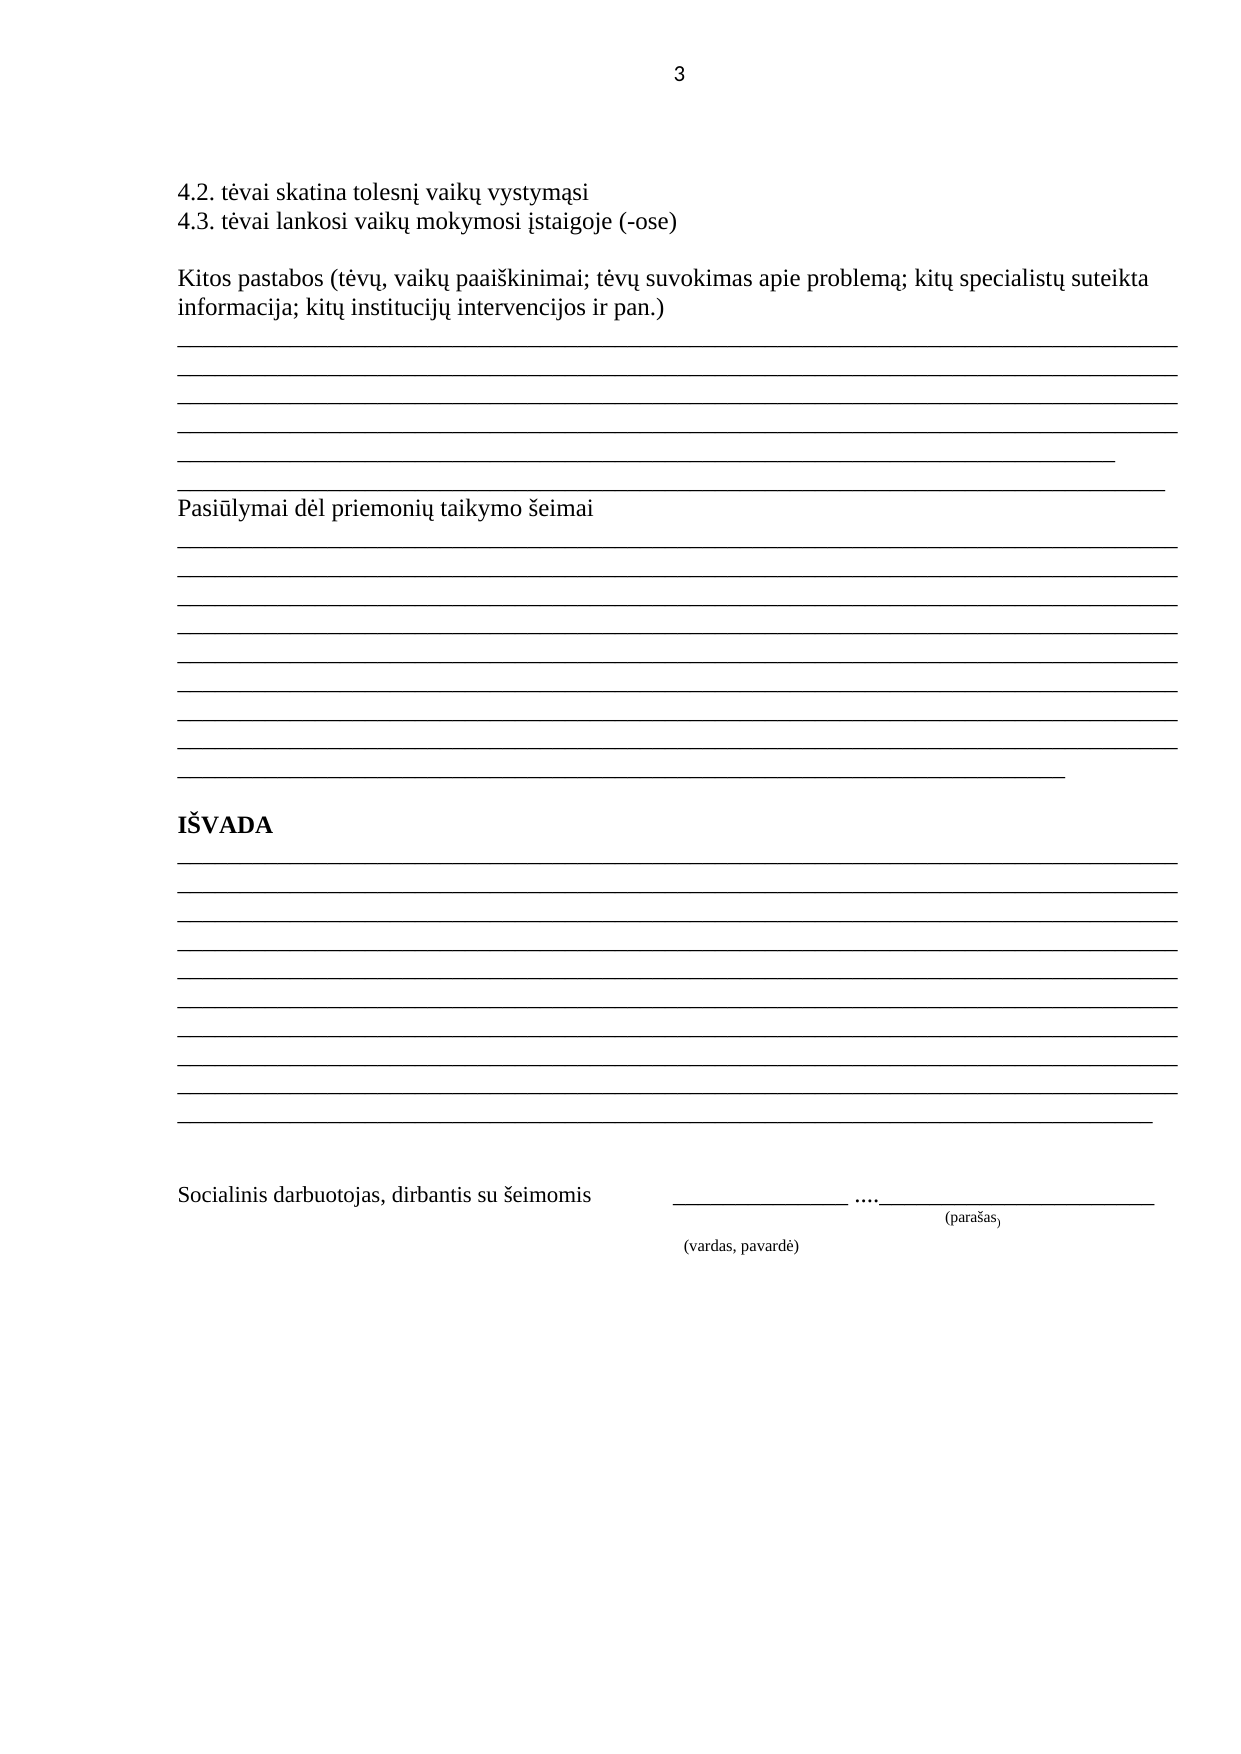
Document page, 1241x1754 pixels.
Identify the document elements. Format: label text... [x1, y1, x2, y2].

text 4.3. tėvai lankosi vaikų mokymosi įstaigoje (-ose) [177, 206, 1181, 235]
text ________________________________________________________________________________ [177, 407, 1181, 436]
text ________________________________________________________________________________ [177, 867, 1181, 896]
text ________________________________________________________________________________________________________________________________________________________________ [177, 1011, 1181, 1068]
text 4.2. tėvai skatina tolesnį vaikų vystymąsi [177, 177, 1181, 206]
text ________________________________________________________________________________ [177, 350, 1181, 378]
text ________________________________________________________________________________ [177, 896, 1181, 925]
text ___________________________________________________________________________ [177, 436, 1181, 465]
text ________________________________________________________________________________ [177, 723, 1181, 752]
text _______________________________________________________________________________ [177, 465, 1181, 493]
text ________________________________________________________________________________ [177, 551, 1181, 580]
text ________________________________________________________________________________ [177, 953, 1181, 982]
text ________________________________________________________________________________ [177, 666, 1181, 695]
text ______________________________________________________________________________________________________________________________________________________________ [177, 1068, 1181, 1126]
text (vardas, pavardė) [177, 1236, 1181, 1255]
text ________________________________________________________________________________ [177, 695, 1181, 723]
text ________________________________________________________________________________ [177, 838, 1181, 867]
text ________________________________________________________________________________ [177, 580, 1181, 608]
text Socialinis darbuotojas, dirbantis su šeimomis ______________ ....______________________ [177, 1179, 1181, 1207]
text ________________________________________________________________________________ [177, 982, 1181, 1011]
text ________________________________________________________________________________ [177, 637, 1181, 666]
text IŠVADA [177, 810, 1181, 838]
text ________________________________________________________________________________ [177, 925, 1181, 953]
text _______________________________________________________________________ [177, 752, 1181, 781]
text Kitos pastabos (tėvų, vaikų paaiškinimai; tėvų suvokimas apie problemą; kitų specialistų suteikta informacija; kitų institucijų intervencijos ir pan.) ________________________________________________________________________________ [177, 263, 1181, 350]
text ________________________________________________________________________________ [177, 378, 1181, 407]
text Pasiūlymai dėl priemonių taikymo šeimai ________________________________________________________________________________ [177, 493, 1181, 551]
text (parašas) [177, 1207, 1181, 1236]
text ________________________________________________________________________________ [177, 608, 1181, 637]
